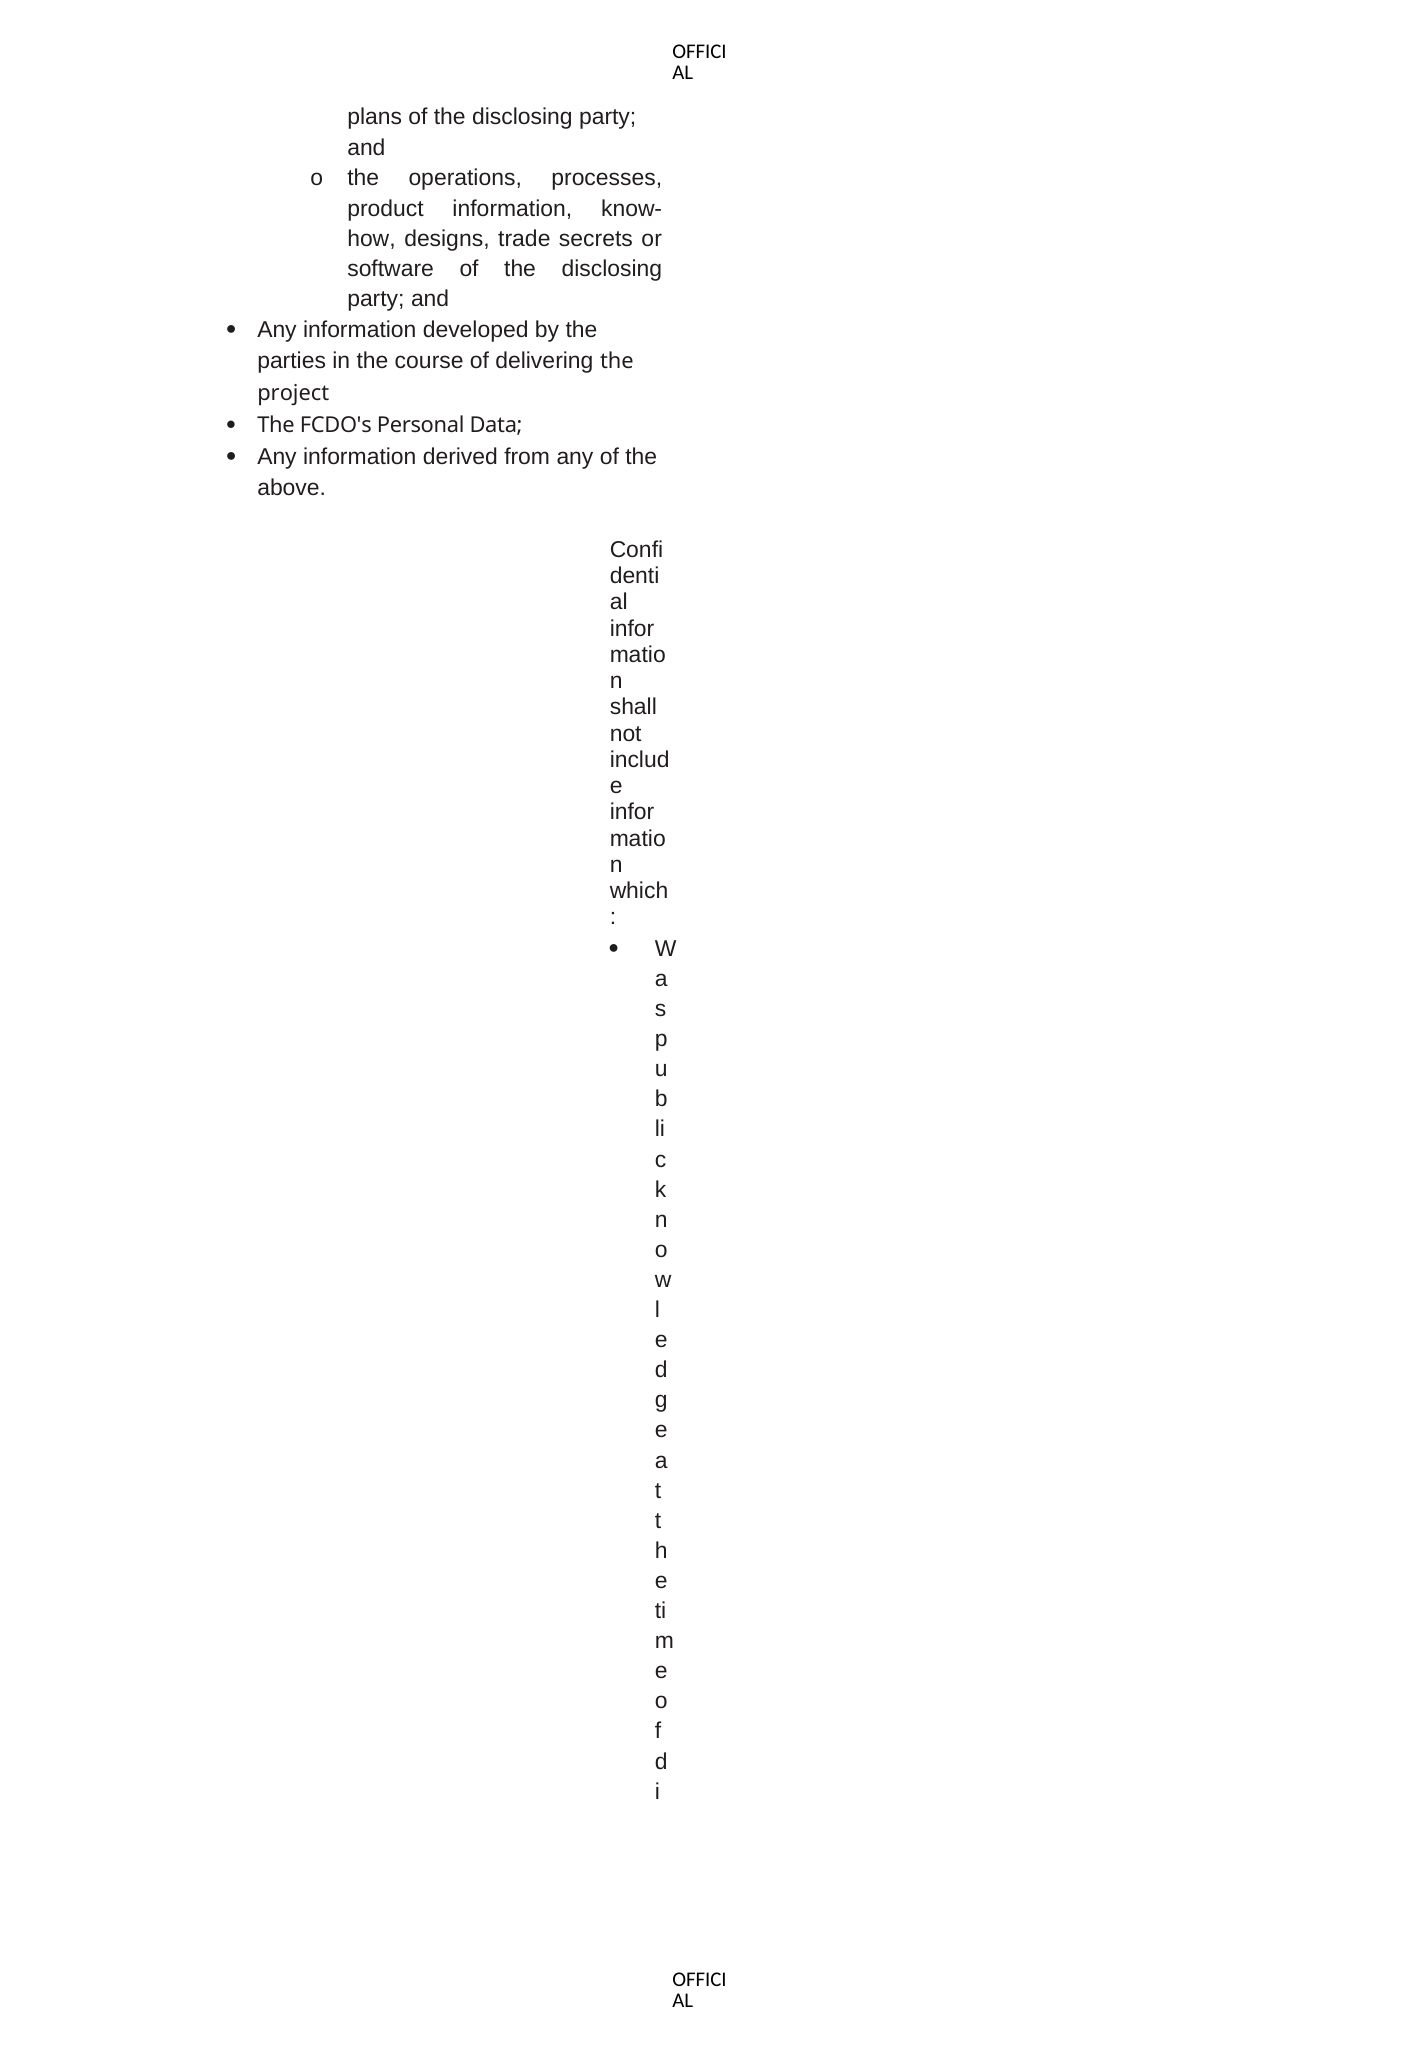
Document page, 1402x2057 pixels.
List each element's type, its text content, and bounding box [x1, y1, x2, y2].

list Was public knowledge at the time of disclosure (otherwise than by breach of paragraph Error! Reference source not found. of these conditions; [609, 932, 669, 1805]
list Any information developed by the parties in the course of delivering the project [227, 313, 654, 406]
list the operations, processes, product information, know-how, designs, trade secrets or software of the disclosing party; and [309, 161, 662, 313]
text Confidential information shall not include information which: [609, 536, 669, 930]
list Any information derived from any of the above. [227, 440, 669, 502]
list The FCDO's Personal Data; [227, 410, 669, 438]
list plans of the disclosing party; and [309, 100, 662, 161]
